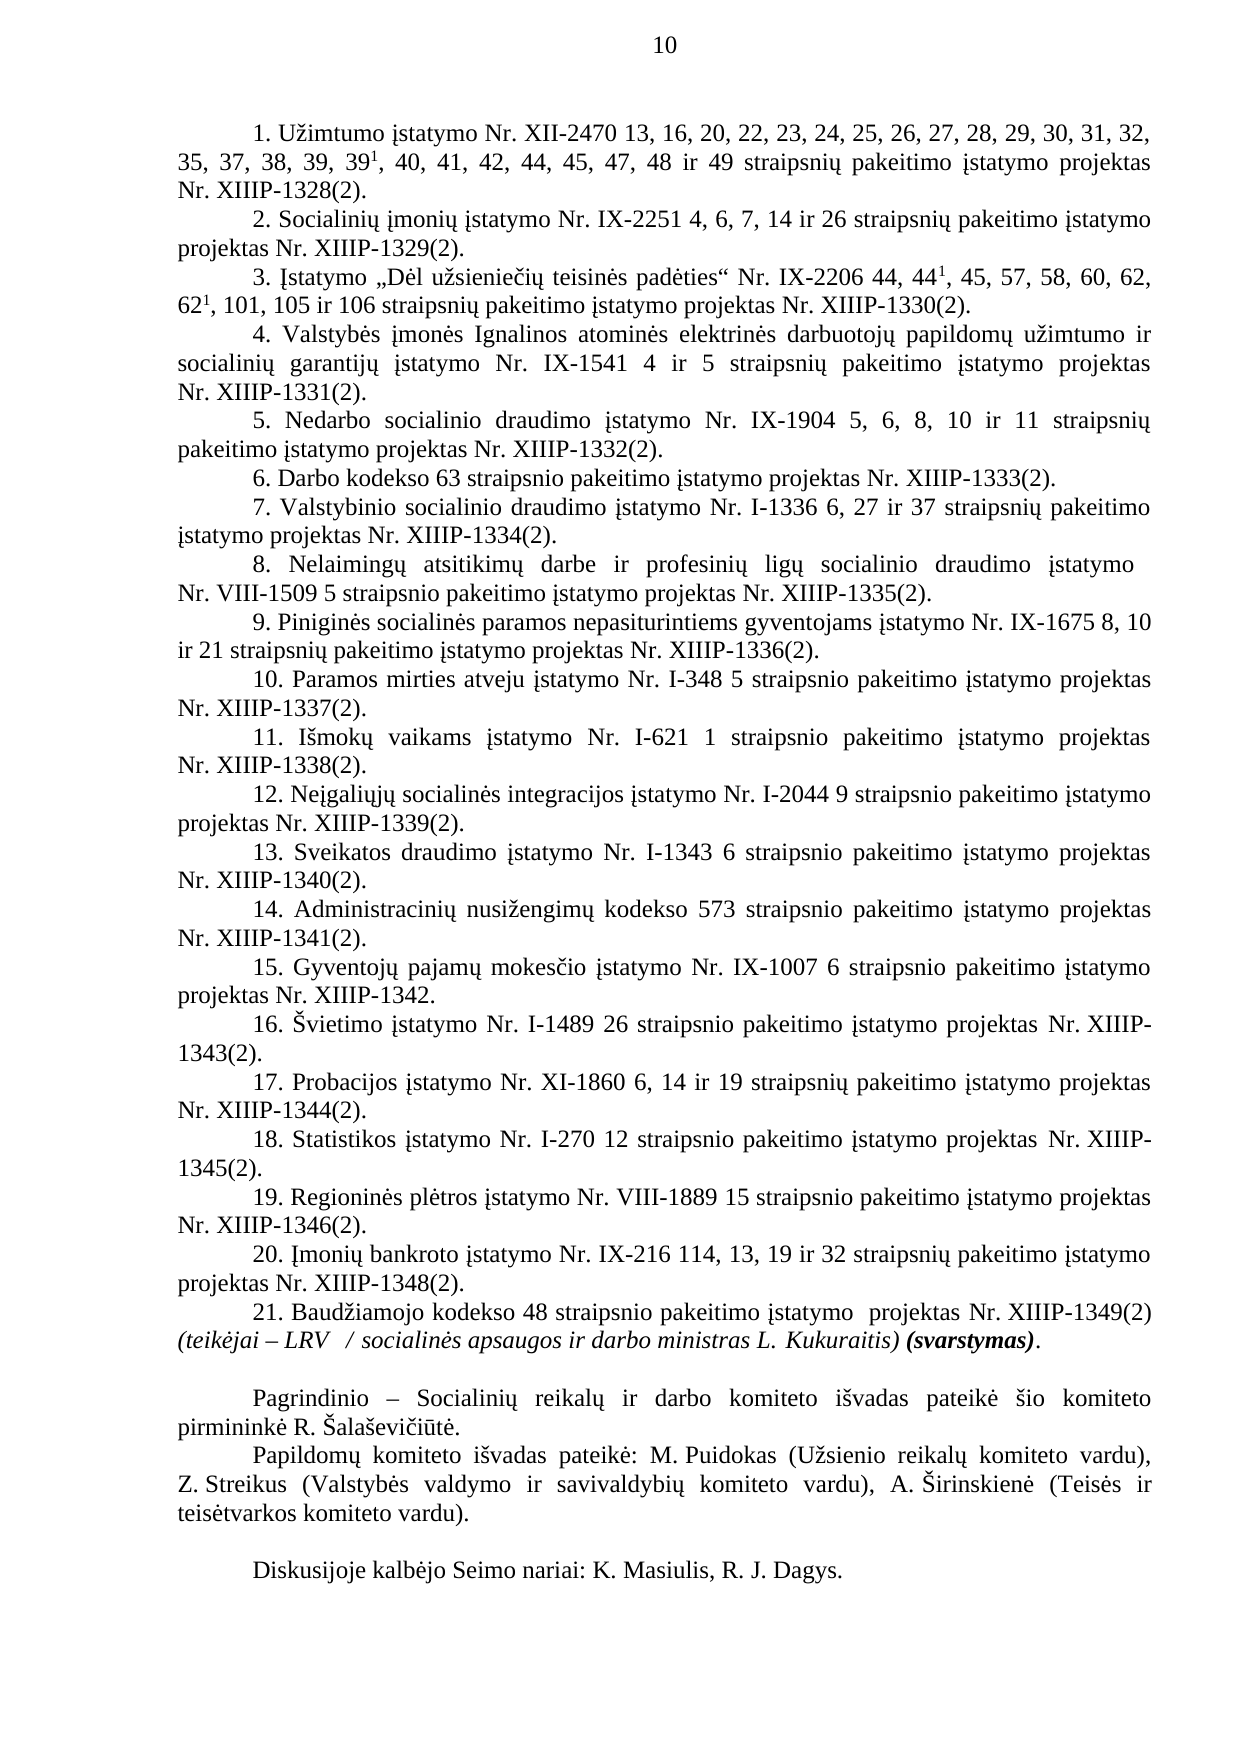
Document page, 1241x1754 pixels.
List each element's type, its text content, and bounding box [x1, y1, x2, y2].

text 5. Nedarbo socialinio draudimo įstatymo Nr. IX-1904 5, 6, 8, 10 ir 11 straipsnių pakeitimo įstatymo projektas Nr. XIIIP-1332(2). [177, 406, 1152, 463]
text 3. Įstatymo „Dėl užsieniečių teisinės padėties“ Nr. IX-2206 44, 441, 45, 57, 58, 60, 62, 621, 101, 105 ir 106 straipsnių pakeitimo įstatymo projektas Nr. XIIIP-1330(2). [177, 262, 1152, 319]
text 20. Įmonių bankroto įstatymo Nr. IX-216 114, 13, 19 ir 32 straipsnių pakeitimo įstatymo projektas Nr. XIIIP-1348(2). [177, 1239, 1152, 1297]
text 21. Baudžiamojo kodekso 48 straipsnio pakeitimo įstatymo projektas Nr. XIIIP-1349(2) (teikėjai – LRV / socialinės apsaugos ir darbo ministras L. Kukuraitis) (svarstymas). [177, 1297, 1152, 1354]
text 10. Paramos mirties atveju įstatymo Nr. I-348 5 straipsnio pakeitimo įstatymo projektas Nr. XIIIP-1337(2). [177, 664, 1152, 722]
text 11. Išmokų vaikams įstatymo Nr. I-621 1 straipsnio pakeitimo įstatymo projektas Nr. XIIIP-1338(2). [177, 722, 1152, 779]
text 19. Regioninės plėtros įstatymo Nr. VIII-1889 15 straipsnio pakeitimo įstatymo projektas Nr. XIIIP-1346(2). [177, 1182, 1152, 1239]
text 6. Darbo kodekso 63 straipsnio pakeitimo įstatymo projektas Nr. XIIIP-1333(2). [177, 463, 1152, 492]
text 4. Valstybės įmonės Ignalinos atominės elektrinės darbuotojų papildomų užimtumo ir socialinių garantijų įstatymo Nr. IX-1541 4 ir 5 straipsnių pakeitimo įstatymo projektas Nr. XIIIP-1331(2). [177, 319, 1152, 406]
text 13. Sveikatos draudimo įstatymo Nr. I-1343 6 straipsnio pakeitimo įstatymo projektas Nr. XIIIP-1340(2). [177, 837, 1152, 894]
text 15. Gyventojų pajamų mokesčio įstatymo Nr. IX-1007 6 straipsnio pakeitimo įstatymo projektas Nr. XIIIP-1342. [177, 952, 1152, 1009]
text 16. Švietimo įstatymo Nr. I-1489 26 straipsnio pakeitimo įstatymo projektas Nr. XIIIP-1343(2). [177, 1009, 1152, 1067]
text 7. Valstybinio socialinio draudimo įstatymo Nr. I-1336 6, 27 ir 37 straipsnių pakeitimo įstatymo projektas Nr. XIIIP-1334(2). [177, 492, 1152, 549]
text 9. Piniginės socialinės paramos nepasiturintiems gyventojams įstatymo Nr. IX-1675 8, 10 ir 21 straipsnių pakeitimo įstatymo projektas Nr. XIIIP-1336(2). [177, 607, 1152, 664]
text 18. Statistikos įstatymo Nr. I-270 12 straipsnio pakeitimo įstatymo projektas Nr. XIIIP-1345(2). [177, 1124, 1152, 1182]
text Pagrindinio – Socialinių reikalų ir darbo komiteto išvadas pateikė šio komiteto pirmininkė R. Šalaševičiūtė. [177, 1383, 1152, 1441]
text Diskusijoje kalbėjo Seimo nariai: K. Masiulis, R. J. Dagys. [177, 1556, 1152, 1584]
text 17. Probacijos įstatymo Nr. XI-1860 6, 14 ir 19 straipsnių pakeitimo įstatymo projektas Nr. XIIIP-1344(2). [177, 1067, 1152, 1124]
text 2. Socialinių įmonių įstatymo Nr. IX-2251 4, 6, 7, 14 ir 26 straipsnių pakeitimo įstatymo projektas Nr. XIIIP-1329(2). [177, 204, 1152, 262]
text 14. Administracinių nusižengimų kodekso 573 straipsnio pakeitimo įstatymo projektas Nr. XIIIP-1341(2). [177, 894, 1152, 952]
text Papildomų komiteto išvadas pateikė: M. Puidokas (Užsienio reikalų komiteto vardu), Z. Streikus (Valstybės valdymo ir savivaldybių komiteto vardu), A. Širinskienė (Teisės ir teisėtvarkos komiteto vardu). [177, 1441, 1152, 1527]
text 1. Užimtumo įstatymo Nr. XII-2470 13, 16, 20, 22, 23, 24, 25, 26, 27, 28, 29, 30, 31, 32, 35, 37, 38, 39, 391, 40, 41, 42, 44, 45, 47, 48 ir 49 straipsnių pakeitimo įstatymo projektas Nr. XIIIP-1328(2). [177, 118, 1152, 204]
text 12. Neįgaliųjų socialinės integracijos įstatymo Nr. I-2044 9 straipsnio pakeitimo įstatymo projektas Nr. XIIIP-1339(2). [177, 779, 1152, 837]
text 8. Nelaimingų atsitikimų darbe ir profesinių ligų socialinio draudimo įstatymo Nr. VIII-1509 5 straipsnio pakeitimo įstatymo projektas Nr. XIIIP-1335(2). [177, 549, 1152, 607]
